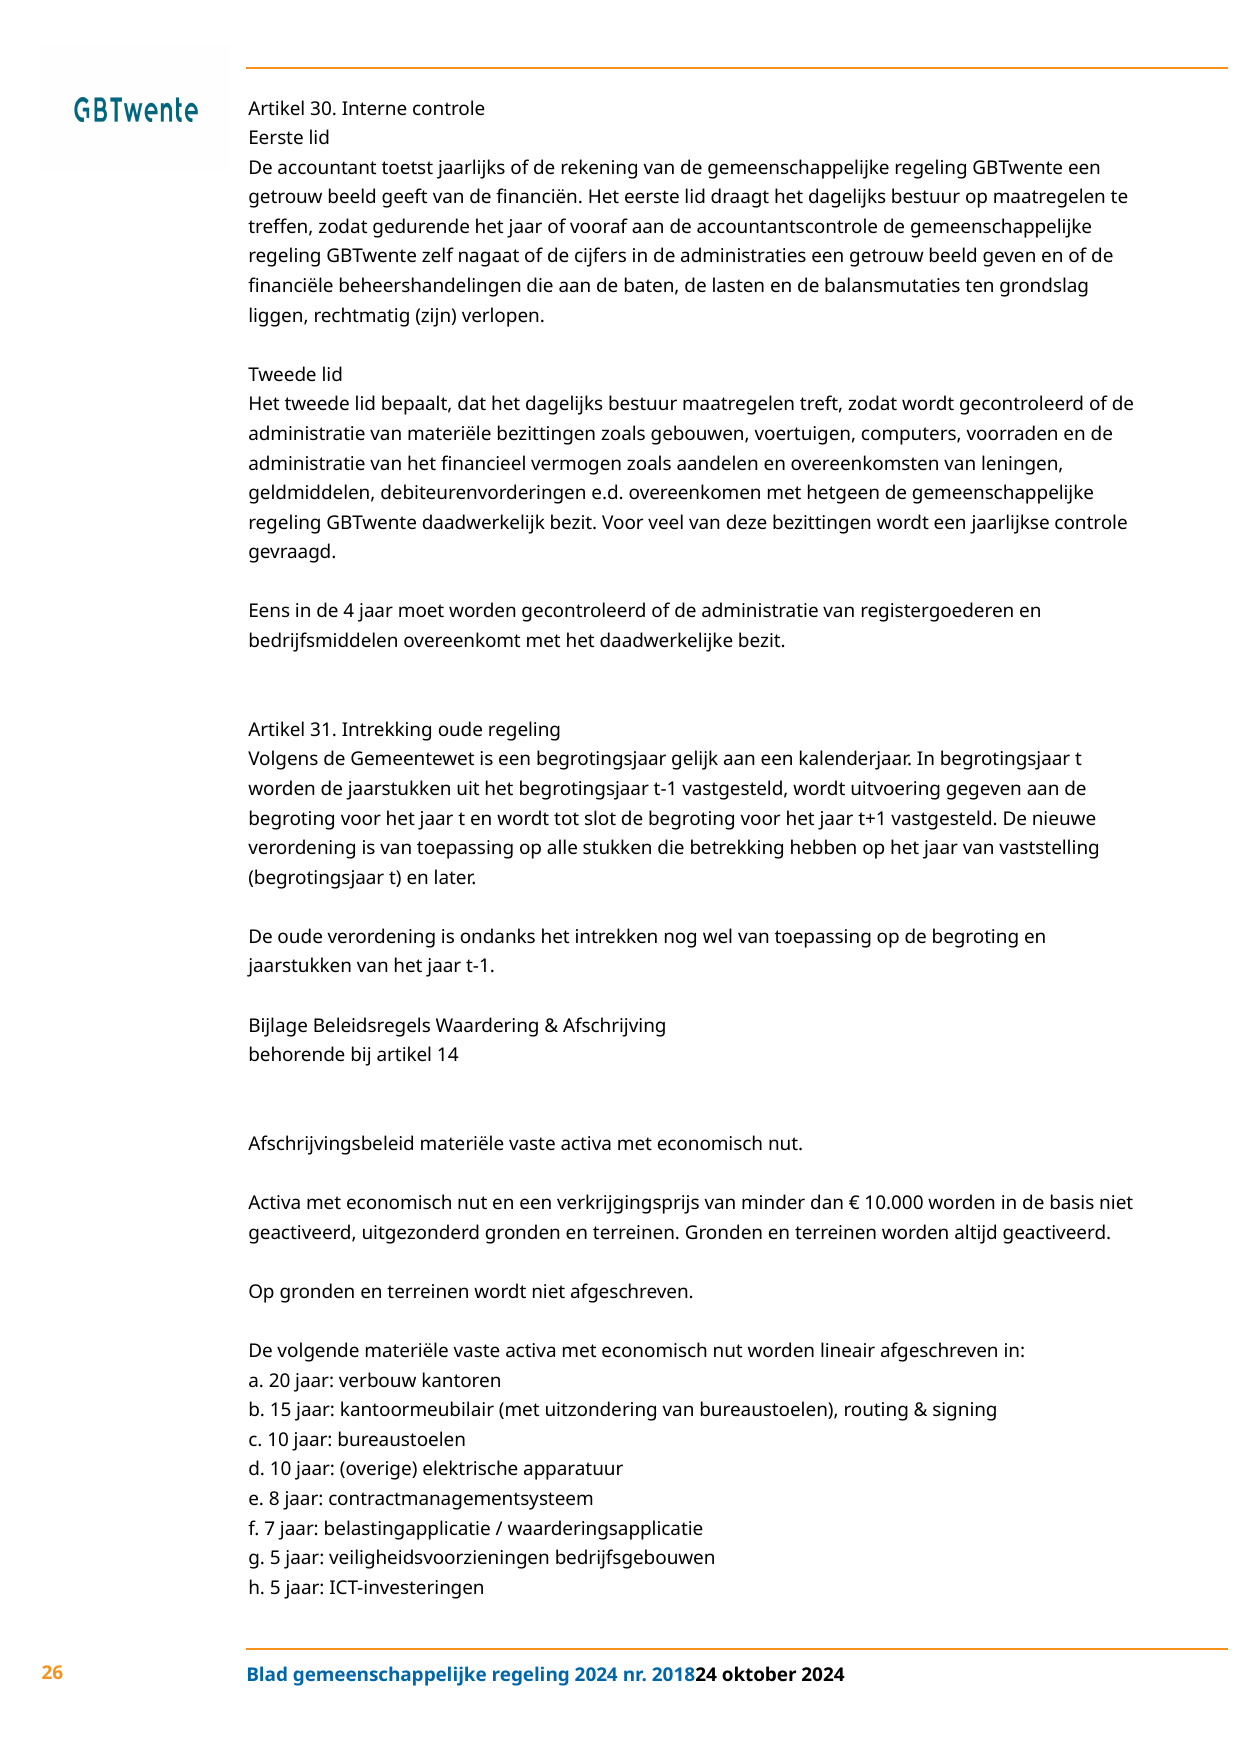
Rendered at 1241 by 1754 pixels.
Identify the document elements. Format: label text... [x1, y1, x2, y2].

text Volgens de Gemeentewet is een begrotingsjaar gelijk aan een kalenderjaar. In begrotingsjaar t worden de jaarstukken uit het begrotingsjaar t-1 vastgesteld, wordt uitvoering gegeven aan de begroting voor het jaar t en wordt tot slot de begroting voor het jaar t+1 vastgesteld. De nieuwe verordening is van toepassing op alle stukken die betrekking hebben op het jaar van vaststelling (begrotingsjaar t) en later. [248, 746, 1152, 890]
text behorende bij artikel 14 [248, 1041, 1152, 1067]
text De accountant toetst jaarlijks of de rekening van de gemeenschappelijke regeling GBTwente een getrouw beeld geeft van de financiën. Het eerste lid draagt het dagelijks bestuur op maatregelen te treffen, zodat gedurende het jaar of vooraf aan de accountantscontrole de gemeenschappelijke regeling GBTwente zelf nagaat of de cijfers in de administraties een getrouw beeld geven en of de financiële beheershandelingen die aan de baten, de lasten en de balansmutaties ten grondslag liggen, rechtmatig (zijn) verlopen. [248, 154, 1152, 328]
text Bijlage Beleidsregels Waardering & Afschrijving [248, 1012, 1152, 1038]
text Artikel 30. Interne controle [248, 95, 1152, 121]
text e. 8 jaar: contractmanagementsysteem [248, 1485, 1152, 1511]
text d. 10 jaar: (overige) elektrische apparatuur [248, 1456, 1152, 1481]
text f. 7 jaar: belastingapplicatie / waarderingsapplicatie [248, 1515, 1152, 1541]
text De oude verordening is ondanks het intrekken nog wel van toepassing op de begroting en jaarstukken van het jaar t-1. [248, 923, 1152, 978]
text Eens in de 4 jaar moet worden gecontroleerd of de administratie van registergoederen en bedrijfsmiddelen overeenkomt met het daadwerkelijke bezit. [248, 598, 1152, 653]
text Activa met economisch nut en een verkrijgingsprijs van minder dan € 10.000 worden in de basis niet geactiveerd, uitgezonderd gronden en terreinen. Gronden en terreinen worden altijd geactiveerd. [248, 1189, 1152, 1245]
text Afschrijvingsbeleid materiële vaste activa met economisch nut. [248, 1130, 1152, 1156]
text h. 5 jaar: ICT-investeringen [248, 1574, 1152, 1600]
text Artikel 31. Intrekking oude regeling [248, 716, 1152, 742]
text c. 10 jaar: bureaustoelen [248, 1426, 1152, 1452]
text Tweede lid [248, 361, 1152, 387]
text Eerste lid [248, 124, 1152, 150]
text a. 20 jaar: verbouw kantoren [248, 1367, 1152, 1393]
text b. 15 jaar: kantoormeubilair (met uitzondering van bureaustoelen), routing & signing [248, 1396, 1152, 1422]
text Het tweede lid bepaalt, dat het dagelijks bestuur maatregelen treft, zodat wordt gecontroleerd of de administratie van materiële bezittingen zoals gebouwen, voertuigen, computers, voorraden en de administratie van het financieel vermogen zoals aandelen en overeenkomsten van leningen, geldmiddelen, debiteurenvorderingen e.d. overeenkomen met hetgeen de gemeenschappelijke regeling GBTwente daadwerkelijk bezit. Voor veel van deze bezittingen wordt een jaarlijkse controle gevraagd. [248, 391, 1152, 564]
text De volgende materiële vaste activa met economisch nut worden lineair afgeschreven in: [248, 1337, 1152, 1363]
picture [41, 47, 231, 172]
text g. 5 jaar: veiligheidsvoorzieningen bedrijfsgebouwen [248, 1544, 1152, 1570]
text Op gronden en terreinen wordt niet afgeschreven. [248, 1278, 1152, 1304]
